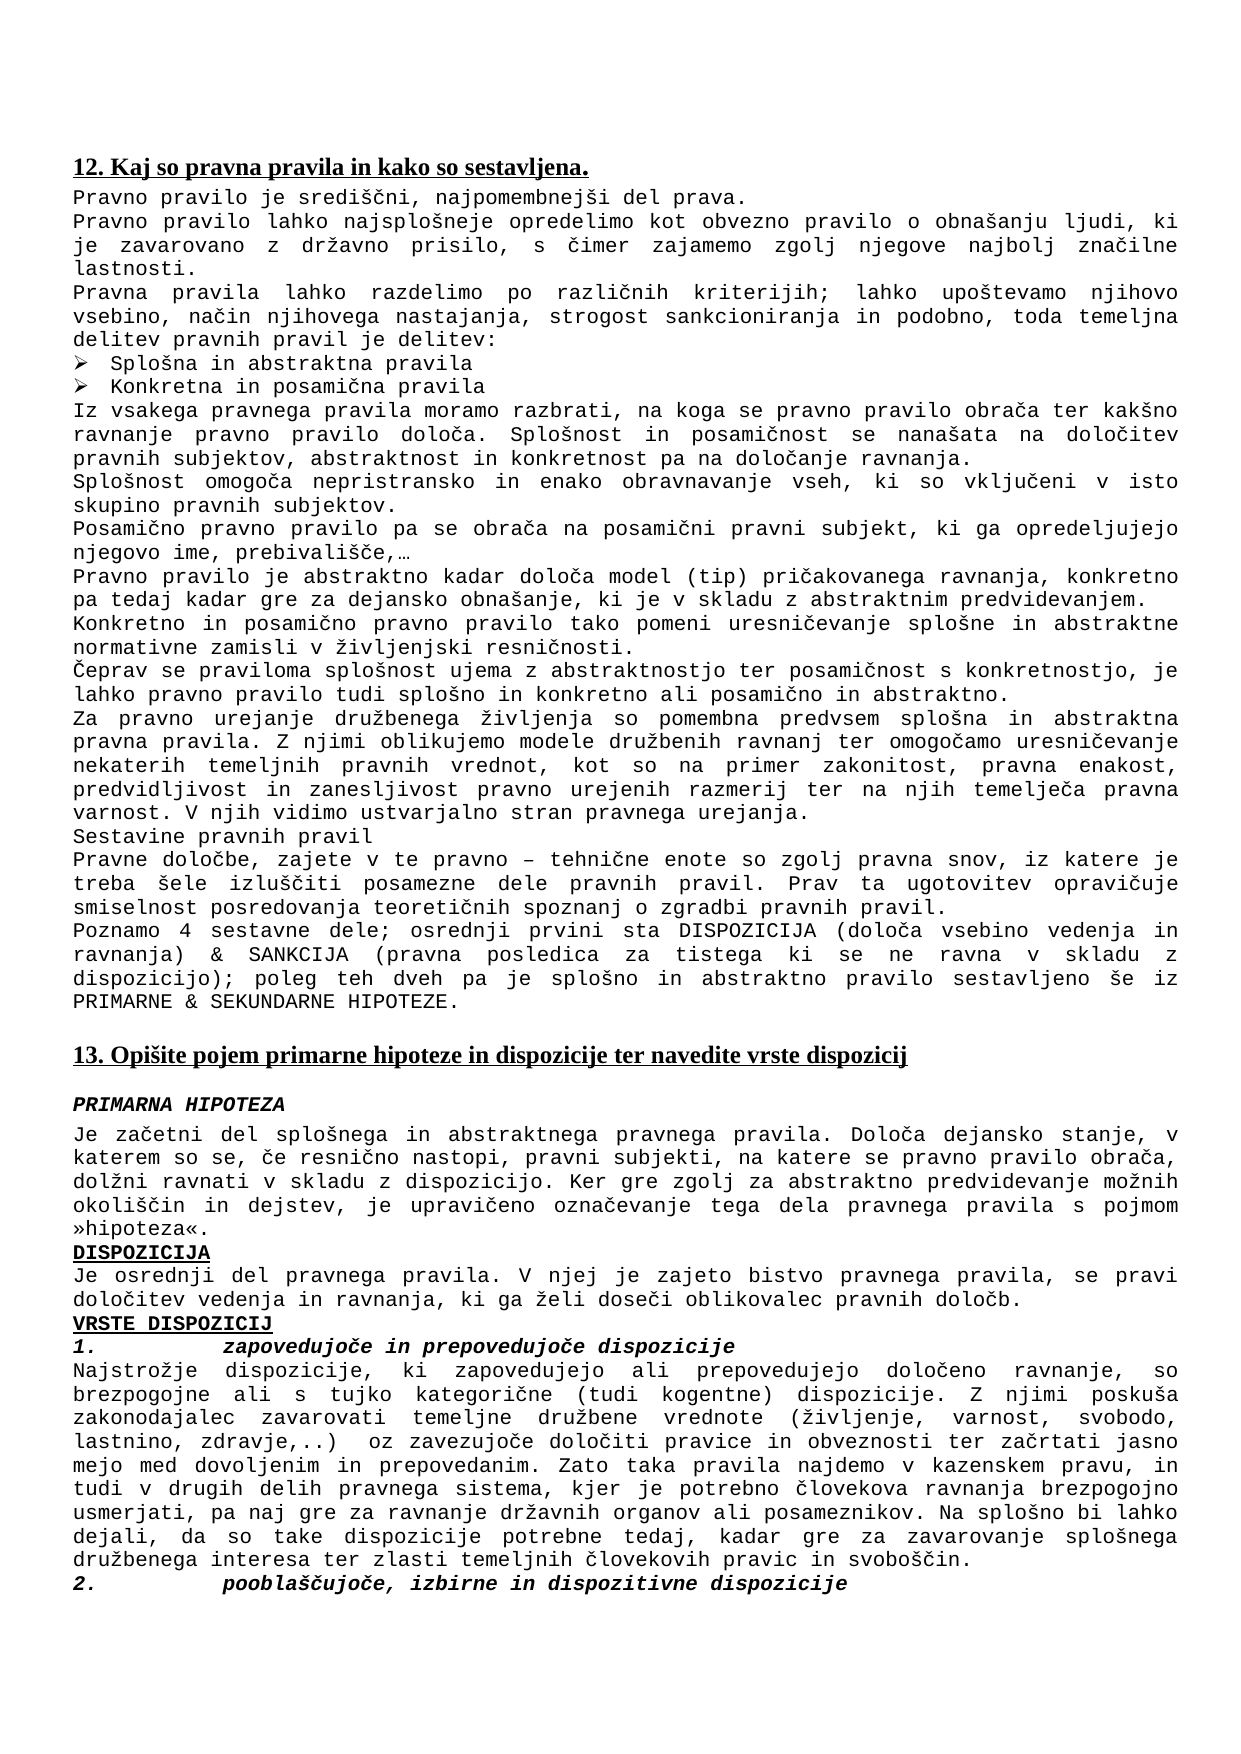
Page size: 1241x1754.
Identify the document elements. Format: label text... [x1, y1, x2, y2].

list Konkretna in posamična pravila [73, 377, 1179, 400]
text Za pravno urejanje družbenega življenja so pomembna predvsem splošna in abstraktna pravna pravila. Z njimi oblikujemo modele družbenih ravnanj ter omogočamo uresničevanje nekaterih temeljnih pravnih vrednot, kot so na primer zakonitost, pravna enakost, predvidljivost in zanesljivost pravno urejenih razmerij ter na njih temelječa pravna varnost. V njih vidimo ustvarjalno stran pravnega urejanja. [73, 708, 1179, 826]
text Čeprav se praviloma splošnost ujema z abstraktnostjo ter posamičnost s konkretnostjo, je lahko pravno pravilo tudi splošno in konkretno ali posamično in abstraktno. [73, 660, 1179, 708]
text Pravno pravilo lahko najsplošneje opredelimo kot obvezno pravilo o obnašanju ljudi, ki je zavarovano z državno prisilo, s čimer zajamemo zgolj njegove najbolj značilne lastnosti. [73, 211, 1179, 282]
text Poznamo 4 sestavne dele; osrednji prvini sta DISPOZICIJA (določa vsebino vedenja in ravnanja) & SANKCIJA (pravna posledica za tistega ki se ne ravna v skladu z dispozicijo); poleg teh dveh pa je splošno in abstraktno pravilo sestavljeno še iz PRIMARNE & SEKUNDARNE HIPOTEZE. [73, 920, 1179, 1015]
text VRSTE DISPOZICIJ [73, 1313, 1179, 1336]
text Najstrožje dispozicije, ki zapovedujejo ali prepovedujejo določeno ravnanje, so brezpogojne ali s tujko kategorične (tudi kogentne) dispozicije. Z njimi poskuša zakonodajalec zavarovati temeljne družbene vrednote (življenje, varnost, svobodo, lastnino, zdravje,..) oz zavezujoče določiti pravice in obveznosti ter začrtati jasno mejo med dovoljenim in prepovedanim. Zato taka pravila najdemo v kazenskem pravu, in tudi v drugih delih pravnega sistema, kjer je potrebno človekova ravnanja brezpogojno usmerjati, pa naj gre za ravnanje državnih organov ali posameznikov. Na splošno bi lahko dejali, da so take dispozicije potrebne tedaj, kadar gre za zavarovanje splošnega družbenega interesa ter zlasti temeljnih človekovih pravic in svoboščin. [73, 1360, 1179, 1573]
text Posamično pravno pravilo pa se obrača na posamični pravni subjekt, ki ga opredeljujejo njegovo ime, prebivališče,… [73, 518, 1179, 566]
text Pravne določbe, zajete v te pravno – tehnične enote so zgolj pravna snov, iz katere je treba šele izluščiti posamezne dele pravnih pravil. Prav ta ugotovitev opravičuje smiselnost posredovanja teoretičnih spoznanj o zgradbi pravnih pravil. [73, 849, 1179, 920]
list pooblaščujoče, izbirne in dispozitivne dispozicije [73, 1573, 1179, 1597]
text Je osrednji del pravnega pravila. V njej je zajeto bistvo pravnega pravila, se pravi določitev vedenja in ravnanja, ki ga želi doseči oblikovalec pravnih določb. [73, 1266, 1179, 1313]
text Sestavine pravnih pravil [73, 826, 1179, 849]
list Splošna in abstraktna pravila [73, 353, 1179, 377]
text Pravna pravila lahko razdelimo po različnih kriterijih; lahko upoštevamo njihovo vsebino, način njihovega nastajanja, strogost sankcioniranja in podobno, toda temeljna delitev pravnih pravil je delitev: [73, 282, 1179, 353]
text Pravno pravilo je abstraktno kadar določa model (tip) pričakovanega ravnanja, konkretno pa tedaj kadar gre za dejansko obnašanje, ki je v skladu z abstraktnim predvidevanjem. [73, 566, 1179, 613]
text Je začetni del splošnega in abstraktnega pravnega pravila. Določa dejansko stanje, v katerem so se, če resnično nastopi, pravni subjekti, na katere se pravno pravilo obrača, dolžni ravnati v skladu z dispozicijo. Ker gre zgolj za abstraktno predvidevanje možnih okoliščin in dejstev, je upravičeno označevanje tega dela pravnega pravila s pojmom »hipoteza«. [73, 1124, 1179, 1242]
text Konkretno in posamično pravno pravilo tako pomeni uresničevanje splošne in abstraktne normativne zamisli v življenjski resničnosti. [73, 613, 1179, 660]
subtitle 12. Kaj so pravna pravila in kako so sestavljena. [73, 148, 1179, 181]
text Iz vsakega pravnega pravila moramo razbrati, na koga se pravno pravilo obrača ter kakšno ravnanje pravno pravilo določa. Splošnost in posamičnost se nanašata na določitev pravnih subjektov, abstraktnost in konkretnost pa na določanje ravnanja. [73, 400, 1179, 471]
subtitle 13. Opišite pojem primarne hipoteze in dispozicije ter navedite vrste dispozicij [73, 1040, 1179, 1069]
subtitle PRIMARNA HIPOTEZA [73, 1094, 1179, 1117]
text DISPOZICIJA [73, 1242, 1179, 1266]
text Pravno pravilo je središčni, najpomembnejši del prava. [73, 187, 1179, 211]
text Splošnost omogoča nepristransko in enako obravnavanje vseh, ki so vključeni v isto skupino pravnih subjektov. [73, 471, 1179, 518]
list zapovedujoče in prepovedujoče dispozicije [73, 1336, 1179, 1360]
